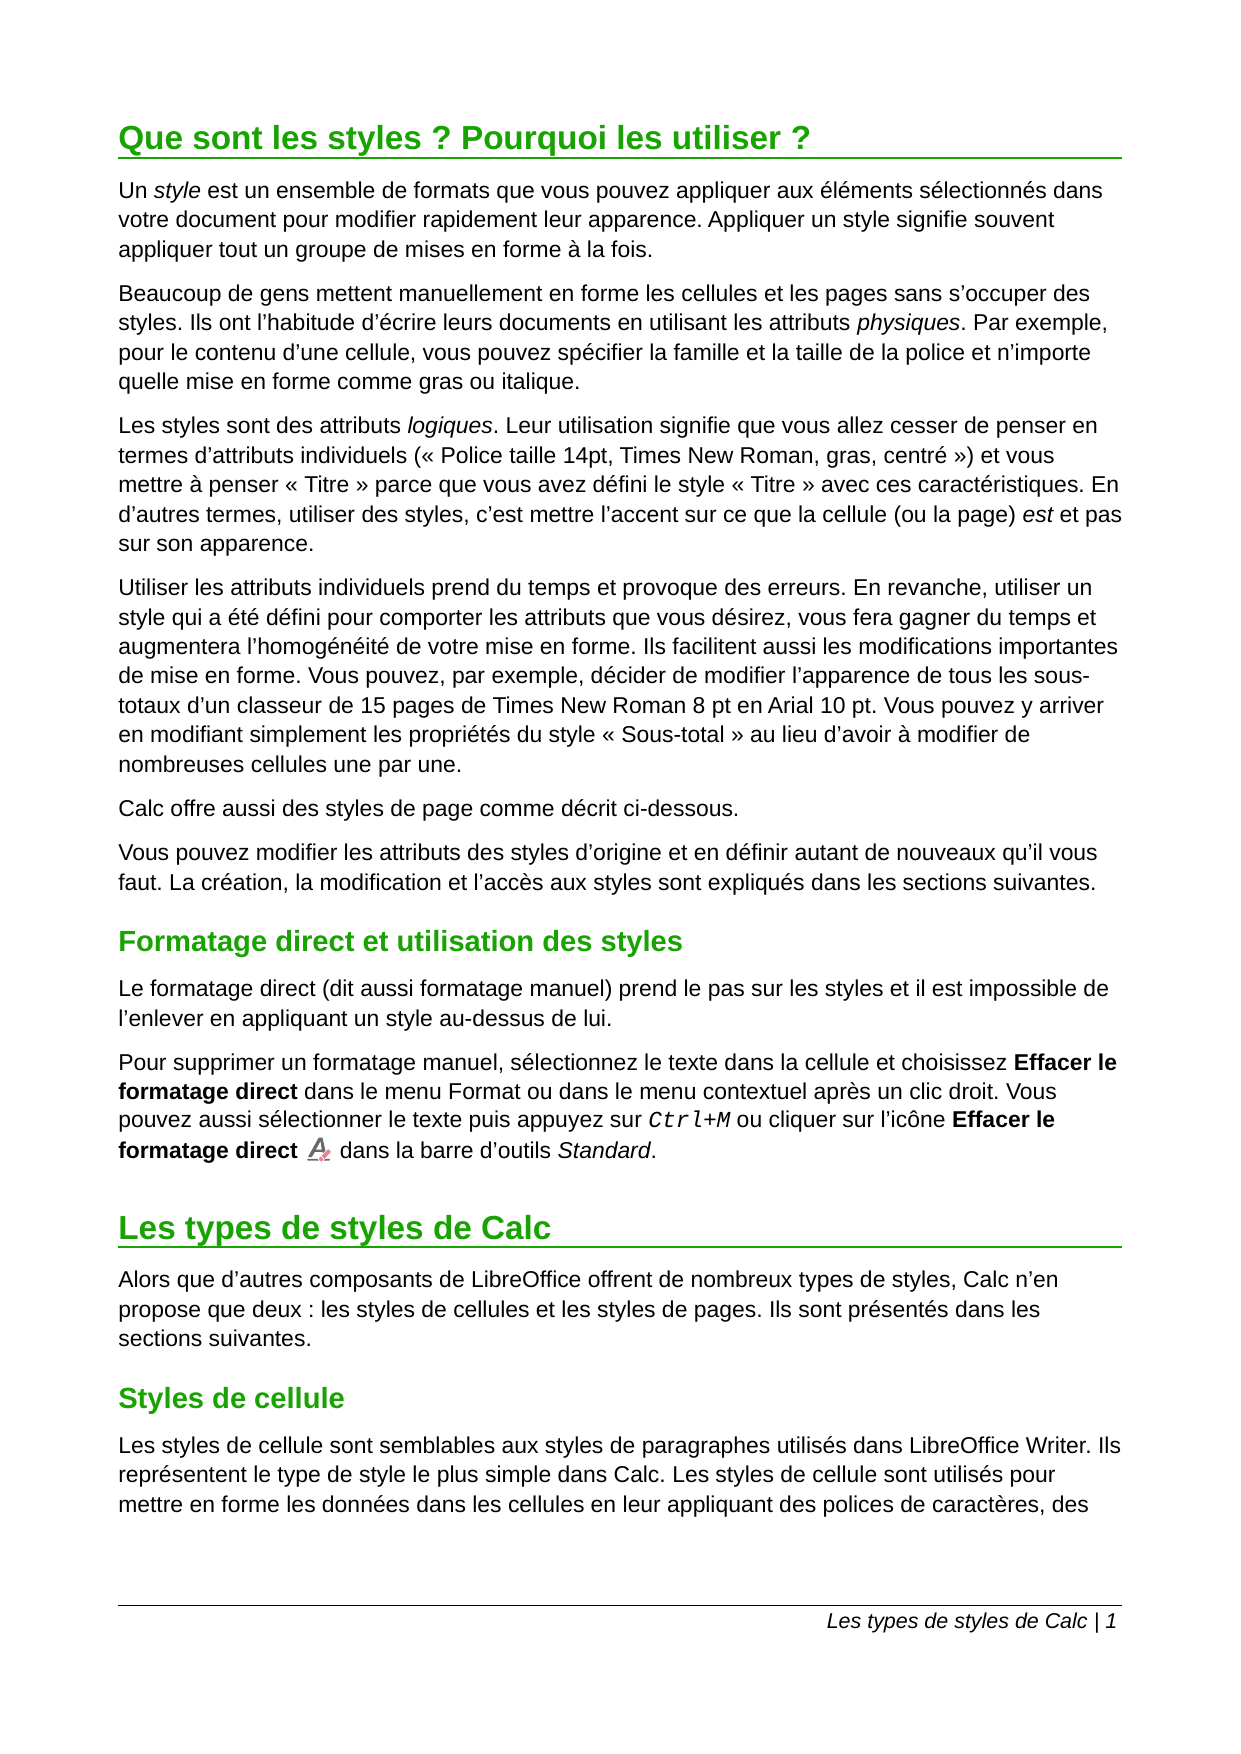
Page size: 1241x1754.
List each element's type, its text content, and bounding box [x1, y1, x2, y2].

text Les styles de cellule sont semblables aux styles de paragraphes utilisés dans LibreOffice Writer. Ils représentent le type de style le plus simple dans Calc. Les styles de cellule sont utilisés pour mettre en forme les données dans les cellules en leur appliquant des polices de caractères, des [118, 1429, 1122, 1517]
text Un style est un ensemble de formats que vous pouvez appliquer aux éléments sélectionnés dans votre document pour modifier rapidement leur apparence. Appliquer un style signifie souvent appliquer tout un groupe de mises en forme à la fois. [118, 173, 1122, 262]
text Vous pouvez modifier les attributs des styles d’origine et en définir autant de nouveaux qu’il vous faut. La création, la modification et l’accès aux styles sont expliqués dans les sections suivantes. [118, 836, 1122, 895]
subtitle Que sont les styles ? Pourquoi les utiliser ? [118, 118, 1122, 157]
text Le formatage direct (dit aussi formatage manuel) prend le pas sur les styles et il est impossible de l’enlever en appliquant un style au-dessus de lui. [118, 972, 1122, 1031]
text Alors que d’autres composants de LibreOffice offrent de nombreux types de styles, Calc n’en propose que deux : les styles de cellules et les styles de pages. Ils sont présentés dans les sections suivantes. [118, 1263, 1122, 1351]
text Les styles sont des attributs logiques. Leur utilisation signifie que vous allez cesser de penser en termes d’attributs individuels (« Police taille 14pt, Times New Roman, gras, centré ») et vous mettre à penser « Titre » parce que vous avez défini le style « Titre » avec ces caractéristiques. En d’autres termes, utiliser des styles, c’est mettre l’accent sur ce que la cellule (ou la page) est et pas sur son apparence. [118, 409, 1122, 556]
text Utiliser les attributs individuels prend du temps et provoque des erreurs. En revanche, utiliser un style qui a été défini pour comporter les attributs que vous désirez, vous fera gagner du temps et augmentera l’homogénéité de votre mise en forme. Ils facilitent aussi les modifications importantes de mise en forme. Vous pouvez, par exemple, décider de modifier l’apparence de tous les sous-totaux d’un classeur de 15 pages de Times New Roman 8 pt en Arial 10 pt. Vous pouvez y arriver en modifiant simplement les propriétés du style « Sous-total » au lieu d’avoir à modifier de nombreuses cellules une par une. [118, 571, 1122, 777]
text Pour supprimer un formatage manuel, sélectionnez le texte dans la cellule et choisissez Effacer le formatage direct dans le menu Format ou dans le menu contextuel après un clic droit. Vous pouvez aussi sélectionner le texte puis appuyez sur Ctrl+M ou cliquer sur l’icône Effacer le formatage direct dans la barre d’outils Standard. [118, 1046, 1122, 1164]
subtitle Les types de styles de Calc [118, 1208, 1122, 1246]
subtitle Styles de cellule [118, 1381, 1122, 1414]
text Beaucoup de gens mettent manuellement en forme les cellules et les pages sans s’occuper des styles. Ils ont l’habitude d’écrire leurs documents en utilisant les attributs physiques. Par exemple, pour le contenu d’une cellule, vous pouvez spécifier la famille et la taille de la police et n’importe quelle mise en forme comme gras ou italique. [118, 276, 1122, 394]
subtitle Formatage direct et utilisation des styles [118, 924, 1122, 958]
text Calc offre aussi des styles de page comme décrit ci-dessous. [118, 792, 1122, 821]
